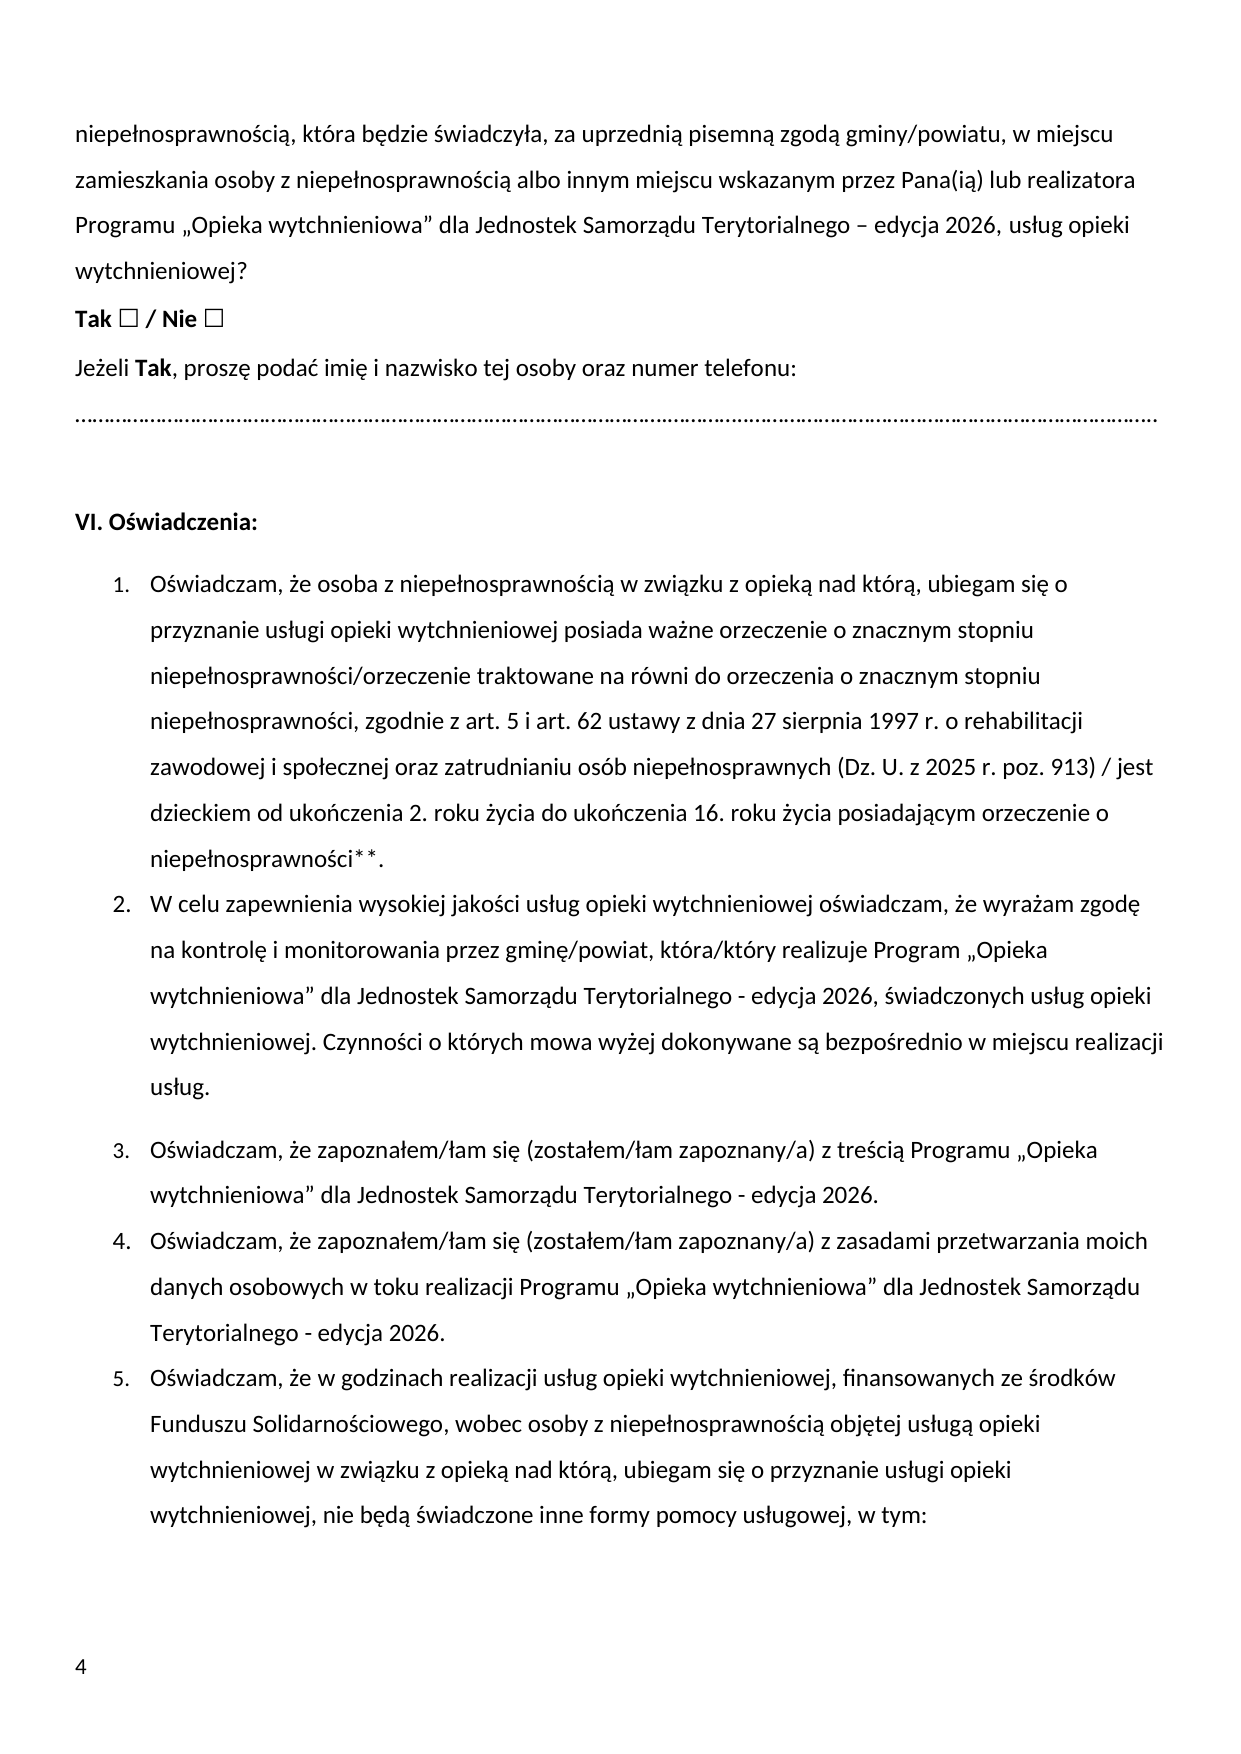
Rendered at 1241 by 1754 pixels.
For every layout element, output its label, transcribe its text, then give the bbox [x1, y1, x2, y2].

list W celu zapewnienia wysokiej jakości usług opieki wytchnieniowej oświadczam, że wyrażam zgodę na kontrolę i monitorowania przez gminę/powiat, która/który realizuje Program „Opieka wytchnieniowa” dla Jednostek Samorządu Terytorialnego - edycja 2026, świadczonych usług opieki wytchnieniowej. Czynności o których mowa wyżej dokonywane są bezpośrednio w miejscu realizacji usług. [112, 888, 1165, 1102]
text Tak ☐ / Nie ☐ [75, 301, 1165, 335]
text Jeżeli Tak, proszę podać imię i nazwisko tej osoby oraz numer telefonu: ………………………………………………………………………………………….…………..…………………………………………………………….. [75, 352, 1165, 428]
text VI. Oświadczenia: [75, 506, 1165, 536]
list Oświadczam, że w godzinach realizacji usług opieki wytchnieniowej, finansowanych ze środków Funduszu Solidarnościowego, wobec osoby z niepełnosprawnością objętej usługą opieki wytchnieniowej w związku z opieką nad którą, ubiegam się o przyznanie usługi opieki wytchnieniowej, nie będą świadczone inne formy pomocy usługowej, w tym: [112, 1362, 1165, 1530]
text niepełnosprawnością, która będzie świadczyła, za uprzednią pisemną zgodą gminy/powiatu, w miejscu zamieszkania osoby z niepełnosprawnością albo innym miejscu wskazanym przez Pana(ią) lub realizatora Programu „Opieka wytchnieniowa” dla Jednostek Samorządu Terytorialnego – edycja 2026, usług opieki wytchnieniowej? [75, 118, 1165, 286]
list Oświadczam, że zapoznałem/łam się (zostałem/łam zapoznany/a) z treścią Programu „Opieka wytchnieniowa” dla Jednostek Samorządu Terytorialnego - edycja 2026. [112, 1134, 1165, 1210]
list Oświadczam, że zapoznałem/łam się (zostałem/łam zapoznany/a) z zasadami przetwarzania moich danych osobowych w toku realizacji Programu „Opieka wytchnieniowa” dla Jednostek Samorządu Terytorialnego - edycja 2026. [112, 1225, 1165, 1347]
list Oświadczam, że osoba z niepełnosprawnością w związku z opieką nad którą, ubiegam się o przyznanie usługi opieki wytchnieniowej posiada ważne orzeczenie o znacznym stopniu niepełnosprawności/orzeczenie traktowane na równi do orzeczenia o znacznym stopniu niepełnosprawności, zgodnie z art. 5 i art. 62 ustawy z dnia 27 sierpnia 1997 r. o rehabilitacji zawodowej i społecznej oraz zatrudnianiu osób niepełnosprawnych (Dz. U. z 2025 r. poz. 913) / jest dzieckiem od ukończenia 2. roku życia do ukończenia 16. roku życia posiadającym orzeczenie o niepełnosprawności**. [112, 568, 1165, 873]
